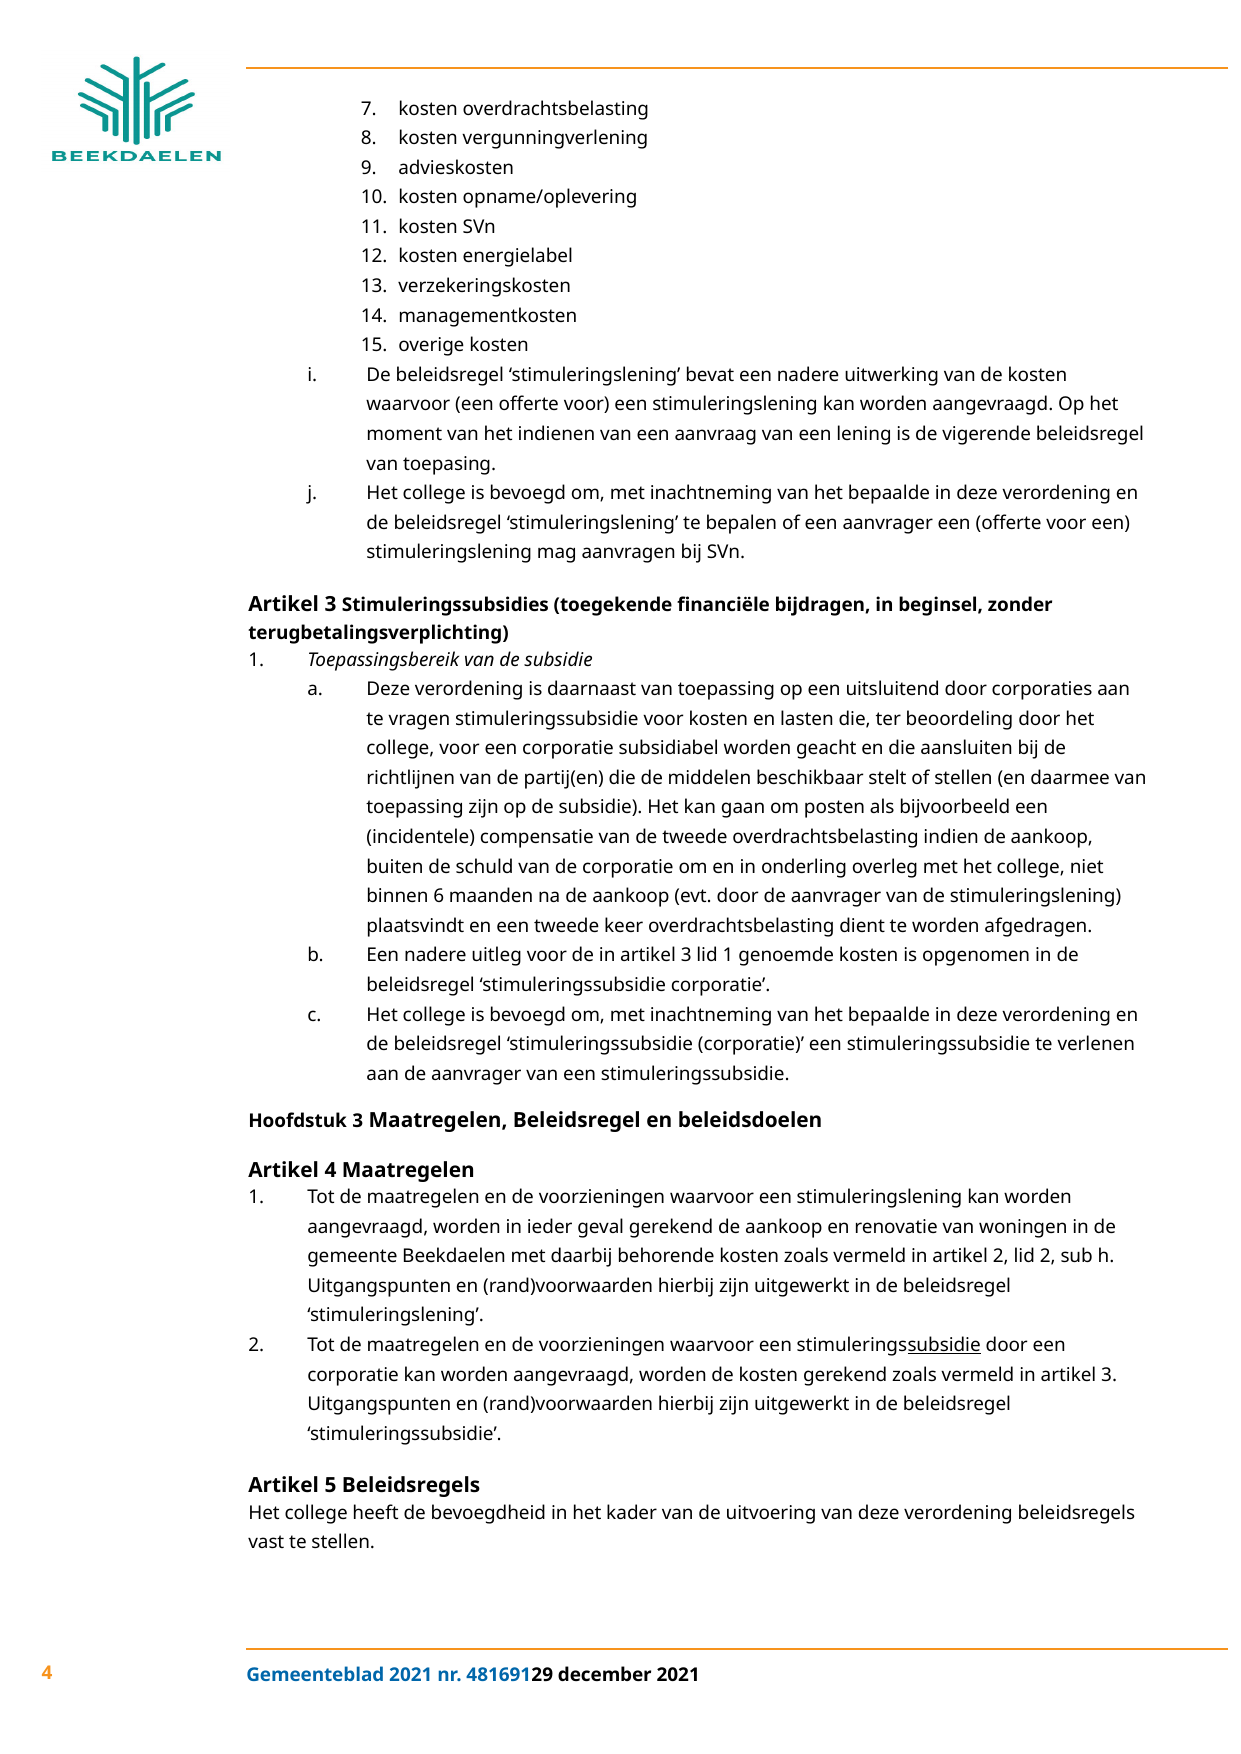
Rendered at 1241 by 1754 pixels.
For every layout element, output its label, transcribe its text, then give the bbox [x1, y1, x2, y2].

list Toepassingsbereik van de subsidie [248, 646, 1152, 672]
list Het college is bevoegd om, met inachtneming van het bepaalde in deze verordening en de beleidsregel ‘stimuleringslening’ te bepalen of een aanvrager een (offerte voor een) stimuleringslening mag aanvragen bij SVn. [307, 479, 1152, 564]
picture [41, 47, 231, 172]
list Het college is bevoegd om, met inachtneming van het bepaalde in deze verordening en de beleidsregel ‘stimuleringssubsidie (corporatie)’ een stimuleringssubsidie te verlenen aan de aanvrager van een stimuleringssubsidie. [307, 1001, 1152, 1086]
text Artikel 3 Stimuleringssubsidies (toegekende financiële bijdragen, in beginsel, zonder terugbetalingsverplichting) [248, 589, 1152, 646]
list Tot de maatregelen en de voorzieningen waarvoor een stimuleringssubsidie door een corporatie kan worden aangevraagd, worden de kosten gerekend zoals vermeld in artikel 3. Uitgangspunten en (rand)voorwaarden hierbij zijn uitgewerkt in de beleidsregel ‘stimuleringssubsidie’. [248, 1331, 1152, 1446]
list Deze verordening is daarnaast van toepassing op een uitsluitend door corporaties aan te vragen stimuleringssubsidie voor kosten en lasten die, ter beoordeling door het college, voor een corporatie subsidiabel worden geacht en die aansluiten bij de richtlijnen van de partij(en) die de middelen beschikbaar stelt of stellen (en daarmee van toepassing zijn op de subsidie). Het kan gaan om posten als bijvoorbeeld een (incidentele) compensatie van de tweede overdrachtsbelasting indien de aankoop, buiten de schuld van de corporatie om en in onderling overleg met het college, niet binnen 6 maanden na de aankoop (evt. door de aanvrager van de stimuleringslening) plaatsvindt en een tweede keer overdrachtsbelasting dient te worden afgedragen. [307, 675, 1152, 938]
list kosten SVn [361, 213, 1152, 239]
list managementkosten [361, 302, 1152, 328]
text Het college heeft de bevoegdheid in het kader van de uitvoering van deze verordening beleidsregels vast te stellen. [248, 1499, 1152, 1554]
text Hoofdstuk 3 Maatregelen, Beleidsregel en beleidsdoelen [248, 1106, 1152, 1134]
list verzekeringskosten [361, 272, 1152, 298]
list kosten energielabel [361, 243, 1152, 268]
list Een nadere uitleg voor de in artikel 3 lid 1 genoemde kosten is opgenomen in de beleidsregel ‘stimuleringssubsidie corporatie’. [307, 942, 1152, 997]
list De beleidsregel ‘stimuleringslening’ bevat een nadere uitwerking van de kosten waarvoor (een offerte voor) een stimuleringslening kan worden aangevraagd. Op het moment van het indienen van een aanvraag van een lening is de vigerende beleidsregel van toepasing. [307, 361, 1152, 476]
list overige kosten [361, 331, 1152, 357]
list kosten opname/oplevering [361, 183, 1152, 209]
list kosten vergunningverlening [361, 124, 1152, 150]
list kosten overdrachtsbelasting [361, 95, 1152, 121]
text Artikel 5 Beleidsregels [248, 1470, 1152, 1499]
list Tot de maatregelen en de voorzieningen waarvoor een stimuleringslening kan worden aangevraagd, worden in ieder geval gerekend de aankoop en renovatie van woningen in de gemeente Beekdaelen met daarbij behorende kosten zoals vermeld in artikel 2, lid 2, sub h. Uitgangspunten en (rand)voorwaarden hierbij zijn uitgewerkt in de beleidsregel ‘stimuleringslening’. [248, 1183, 1152, 1327]
list advieskosten [361, 154, 1152, 180]
text Artikel 4 Maatregelen [248, 1155, 1152, 1183]
